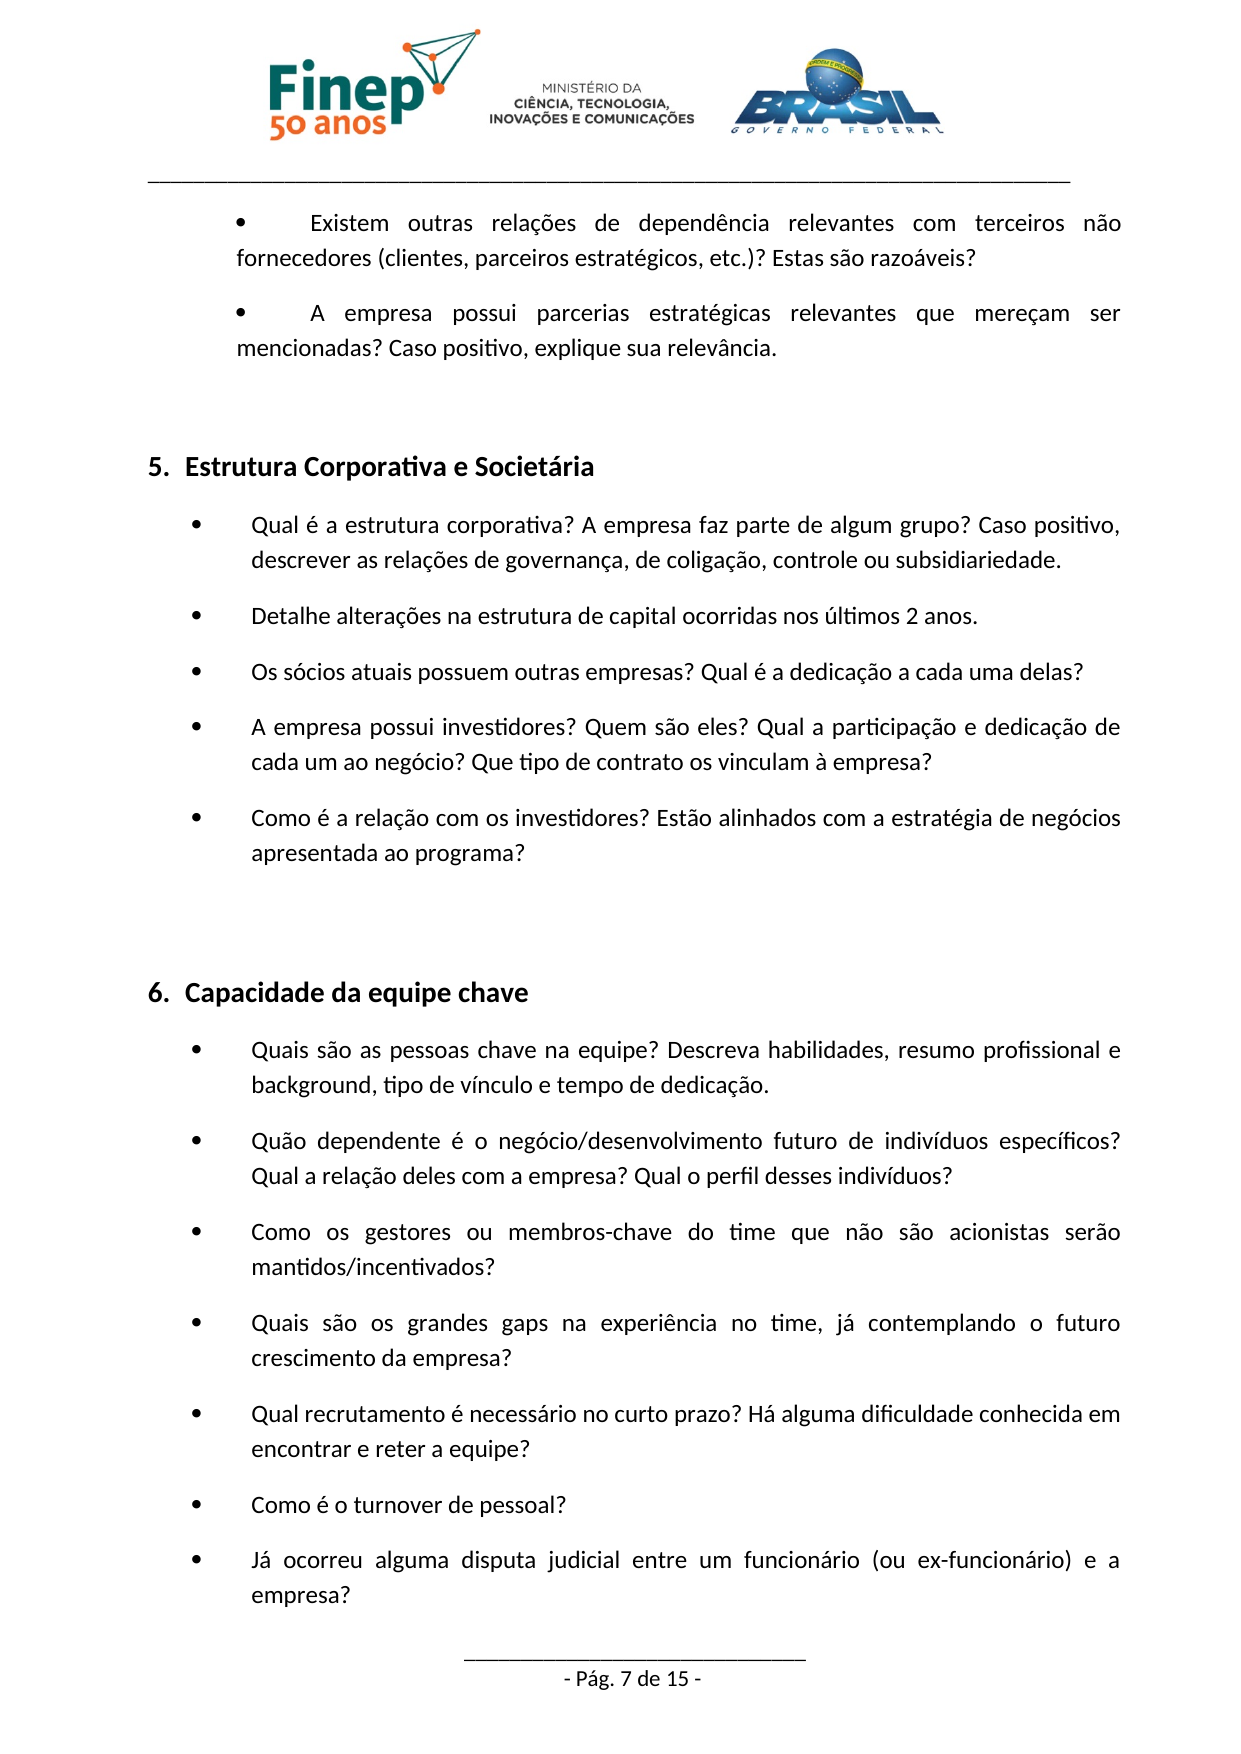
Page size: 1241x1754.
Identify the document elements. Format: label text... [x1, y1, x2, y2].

list Como é o turnover de pessoal? [192, 1489, 1122, 1519]
list Quais são as pessoas chave na equipe? Descreva habilidades, resumo profissional e background, tipo de vínculo e tempo de dedicação. [192, 1035, 1122, 1100]
list A empresa possui investidores? Quem são eles? Qual a participação e dedicação de cada um ao negócio? Que tipo de contrato os vinculam à empresa? [192, 712, 1122, 777]
subtitle Estrutura Corporativa e Societária [148, 448, 1122, 484]
list Quais são os grandes gaps na experiência no time, já contemplando o futuro crescimento da empresa? [192, 1307, 1122, 1373]
list Qual recrutamento é necessário no curto prazo? Há alguma dificuldade conhecida em encontrar e reter a equipe? [192, 1398, 1122, 1463]
list Existem outras relações de dependência relevantes com terceiros não fornecedores (clientes, parceiros estratégicos, etc.)? Estas são razoáveis? [236, 207, 1122, 272]
list Quão dependente é o negócio/desenvolvimento futuro de indivíduos específicos? Qual a relação deles com a empresa? Qual o perfil desses indivíduos? [192, 1126, 1122, 1191]
list Como é a relação com os investidores? Estão alinhados com a estratégia de negócios apresentada ao programa? [192, 802, 1122, 868]
list Os sócios atuais possuem outras empresas? Qual é a dedicação a cada uma delas? [192, 656, 1122, 686]
list Como os gestores ou membros-chave do time que não são acionistas serão mantidos/incentivados? [192, 1216, 1122, 1282]
list Já ocorreu alguma disputa judicial entre um funcionário (ou ex-funcionário) e a empresa? [192, 1545, 1122, 1610]
list Detalhe alterações na estrutura de capital ocorridas nos últimos 2 anos. [192, 600, 1122, 630]
subtitle Capacidade da equipe chave [148, 974, 1122, 1010]
list Qual é a estrutura corporativa? A empresa faz parte de algum grupo? Caso positivo, descrever as relações de governança, de coligação, controle ou subsidiariedade. [192, 509, 1122, 574]
list A empresa possui parcerias estratégicas relevantes que mereçam ser mencionadas? Caso positivo, explique sua relevância. [236, 298, 1122, 363]
